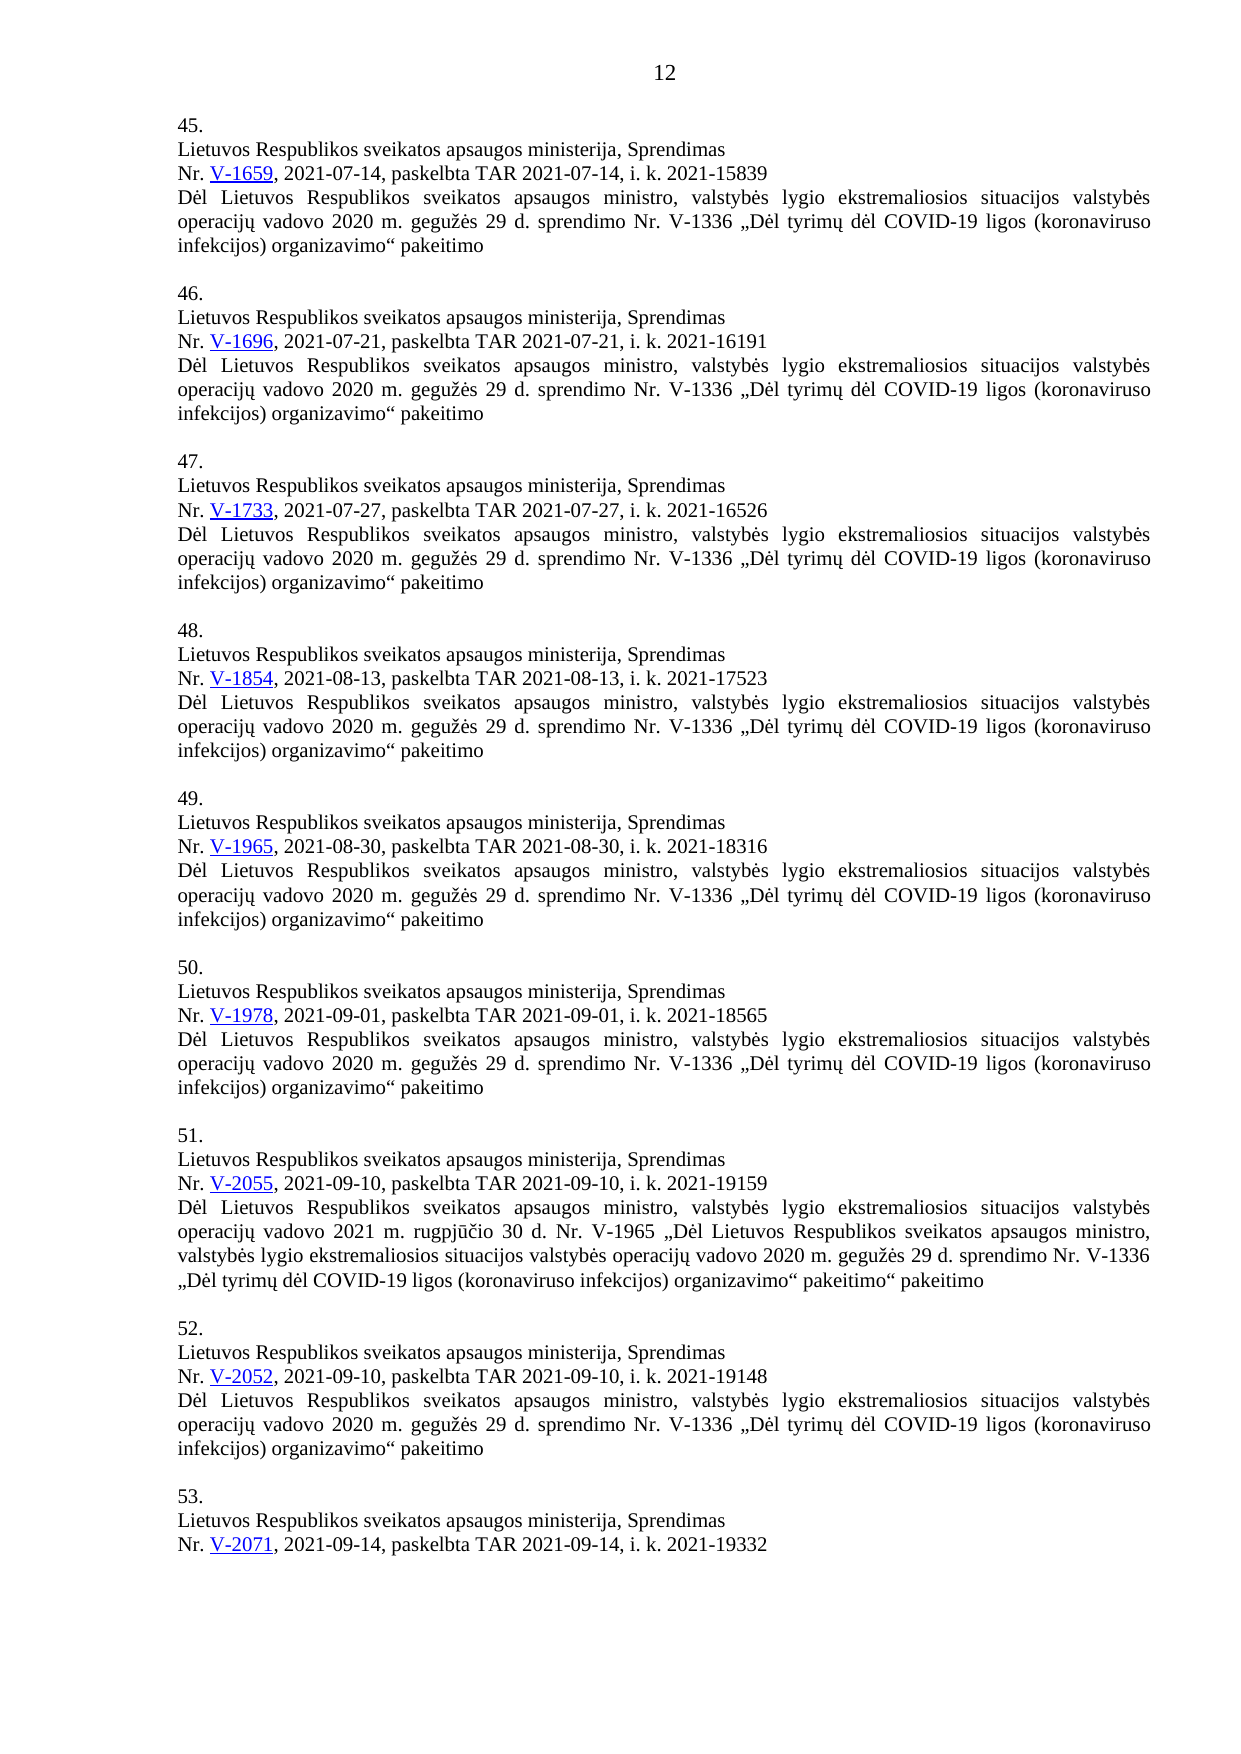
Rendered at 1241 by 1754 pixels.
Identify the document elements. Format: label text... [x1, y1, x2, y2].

text 51. [177, 1123, 1152, 1147]
text Lietuvos Respublikos sveikatos apsaugos ministerija, Sprendimas [177, 1340, 1152, 1364]
text Nr. V-1854, 2021-08-13, paskelbta TAR 2021-08-13, i. k. 2021-17523 [177, 666, 1152, 690]
text Nr. V-1733, 2021-07-27, paskelbta TAR 2021-07-27, i. k. 2021-16526 [177, 497, 1152, 522]
text Dėl Lietuvos Respublikos sveikatos apsaugos ministro, valstybės lygio ekstremaliosios situacijos valstybės operacijų vadovo 2020 m. gegužės 29 d. sprendimo Nr. V-1336 „Dėl tyrimų dėl COVID-19 ligos (koronaviruso infekcijos) organizavimo“ pakeitimo [177, 522, 1152, 594]
text Dėl Lietuvos Respublikos sveikatos apsaugos ministro, valstybės lygio ekstremaliosios situacijos valstybės operacijų vadovo 2020 m. gegužės 29 d. sprendimo Nr. V-1336 „Dėl tyrimų dėl COVID-19 ligos (koronaviruso infekcijos) organizavimo“ pakeitimo [177, 690, 1152, 762]
text 45. [177, 112, 1152, 137]
text Dėl Lietuvos Respublikos sveikatos apsaugos ministro, valstybės lygio ekstremaliosios situacijos valstybės operacijų vadovo 2020 m. gegužės 29 d. sprendimo Nr. V-1336 „Dėl tyrimų dėl COVID-19 ligos (koronaviruso infekcijos) organizavimo“ pakeitimo [177, 1027, 1152, 1099]
text Nr. V-2055, 2021-09-10, paskelbta TAR 2021-09-10, i. k. 2021-19159 [177, 1171, 1152, 1195]
text Dėl Lietuvos Respublikos sveikatos apsaugos ministro, valstybės lygio ekstremaliosios situacijos valstybės operacijų vadovo 2020 m. gegužės 29 d. sprendimo Nr. V-1336 „Dėl tyrimų dėl COVID-19 ligos (koronaviruso infekcijos) organizavimo“ pakeitimo [177, 185, 1152, 257]
text Nr. V-1696, 2021-07-21, paskelbta TAR 2021-07-21, i. k. 2021-16191 [177, 329, 1152, 353]
text Lietuvos Respublikos sveikatos apsaugos ministerija, Sprendimas [177, 305, 1152, 329]
text 46. [177, 281, 1152, 305]
text Dėl Lietuvos Respublikos sveikatos apsaugos ministro, valstybės lygio ekstremaliosios situacijos valstybės operacijų vadovo 2020 m. gegužės 29 d. sprendimo Nr. V-1336 „Dėl tyrimų dėl COVID-19 ligos (koronaviruso infekcijos) organizavimo“ pakeitimo [177, 353, 1152, 425]
text Nr. V-2052, 2021-09-10, paskelbta TAR 2021-09-10, i. k. 2021-19148 [177, 1364, 1152, 1388]
text Lietuvos Respublikos sveikatos apsaugos ministerija, Sprendimas [177, 1147, 1152, 1171]
text Lietuvos Respublikos sveikatos apsaugos ministerija, Sprendimas [177, 810, 1152, 834]
text 53. [177, 1484, 1152, 1508]
text Dėl Lietuvos Respublikos sveikatos apsaugos ministro, valstybės lygio ekstremaliosios situacijos valstybės operacijų vadovo 2021 m. rugpjūčio 30 d. Nr. V-1965 „Dėl Lietuvos Respublikos sveikatos apsaugos ministro, valstybės lygio ekstremaliosios situacijos valstybės operacijų vadovo 2020 m. gegužės 29 d. sprendimo Nr. V-1336 „Dėl tyrimų dėl COVID-19 ligos (koronaviruso infekcijos) organizavimo“ pakeitimo“ pakeitimo [177, 1195, 1152, 1292]
text Nr. V-2071, 2021-09-14, paskelbta TAR 2021-09-14, i. k. 2021-19332 [177, 1532, 1152, 1556]
text Lietuvos Respublikos sveikatos apsaugos ministerija, Sprendimas [177, 1508, 1152, 1532]
text 52. [177, 1316, 1152, 1340]
text Nr. V-1659, 2021-07-14, paskelbta TAR 2021-07-14, i. k. 2021-15839 [177, 161, 1152, 185]
text Dėl Lietuvos Respublikos sveikatos apsaugos ministro, valstybės lygio ekstremaliosios situacijos valstybės operacijų vadovo 2020 m. gegužės 29 d. sprendimo Nr. V-1336 „Dėl tyrimų dėl COVID-19 ligos (koronaviruso infekcijos) organizavimo“ pakeitimo [177, 858, 1152, 931]
text Lietuvos Respublikos sveikatos apsaugos ministerija, Sprendimas [177, 642, 1152, 666]
text Nr. V-1978, 2021-09-01, paskelbta TAR 2021-09-01, i. k. 2021-18565 [177, 1003, 1152, 1027]
text 48. [177, 618, 1152, 642]
text Nr. V-1965, 2021-08-30, paskelbta TAR 2021-08-30, i. k. 2021-18316 [177, 834, 1152, 858]
text 49. [177, 786, 1152, 810]
text 50. [177, 955, 1152, 979]
text Lietuvos Respublikos sveikatos apsaugos ministerija, Sprendimas [177, 137, 1152, 161]
text Lietuvos Respublikos sveikatos apsaugos ministerija, Sprendimas [177, 473, 1152, 497]
text 47. [177, 449, 1152, 473]
text Dėl Lietuvos Respublikos sveikatos apsaugos ministro, valstybės lygio ekstremaliosios situacijos valstybės operacijų vadovo 2020 m. gegužės 29 d. sprendimo Nr. V-1336 „Dėl tyrimų dėl COVID-19 ligos (koronaviruso infekcijos) organizavimo“ pakeitimo [177, 1388, 1152, 1460]
text Lietuvos Respublikos sveikatos apsaugos ministerija, Sprendimas [177, 979, 1152, 1003]
